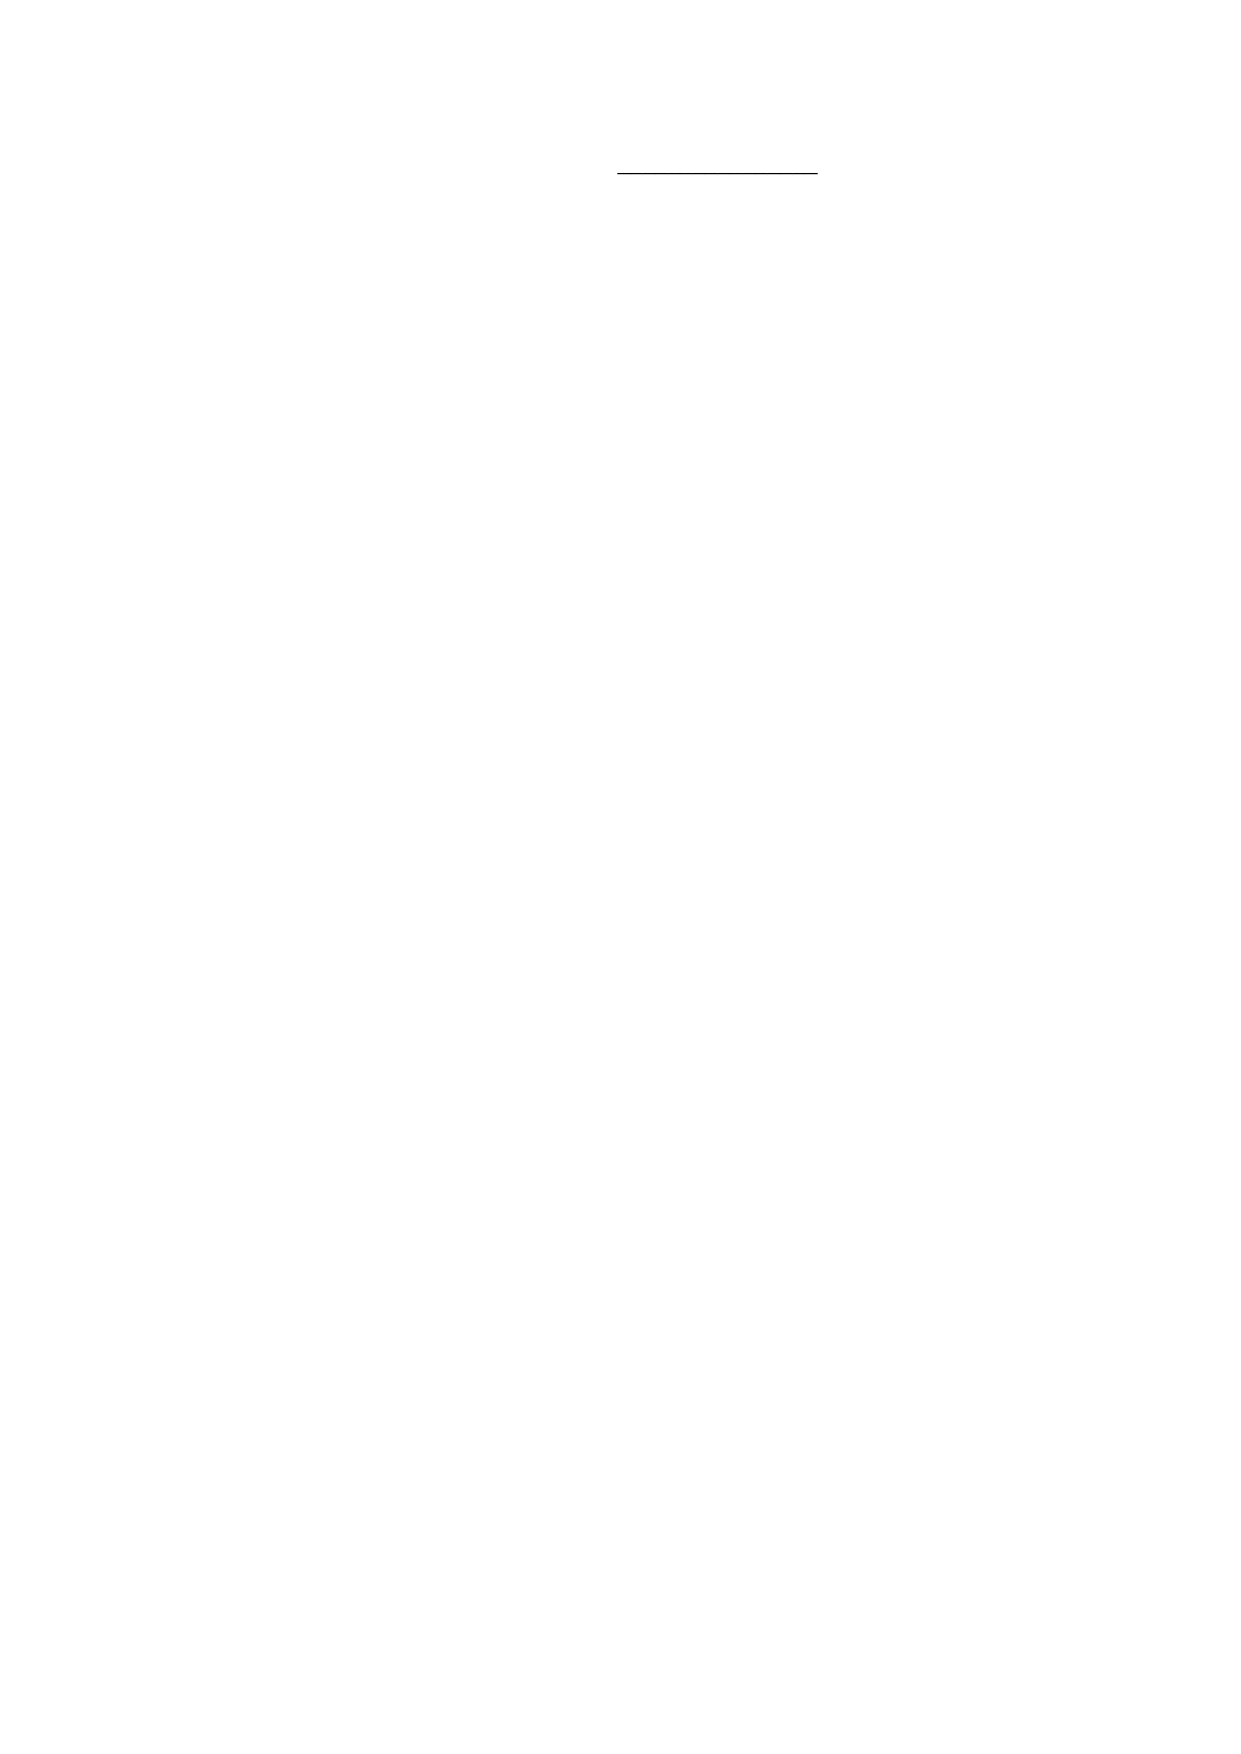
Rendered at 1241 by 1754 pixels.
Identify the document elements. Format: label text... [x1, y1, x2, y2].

text ________________ [177, 148, 1122, 176]
